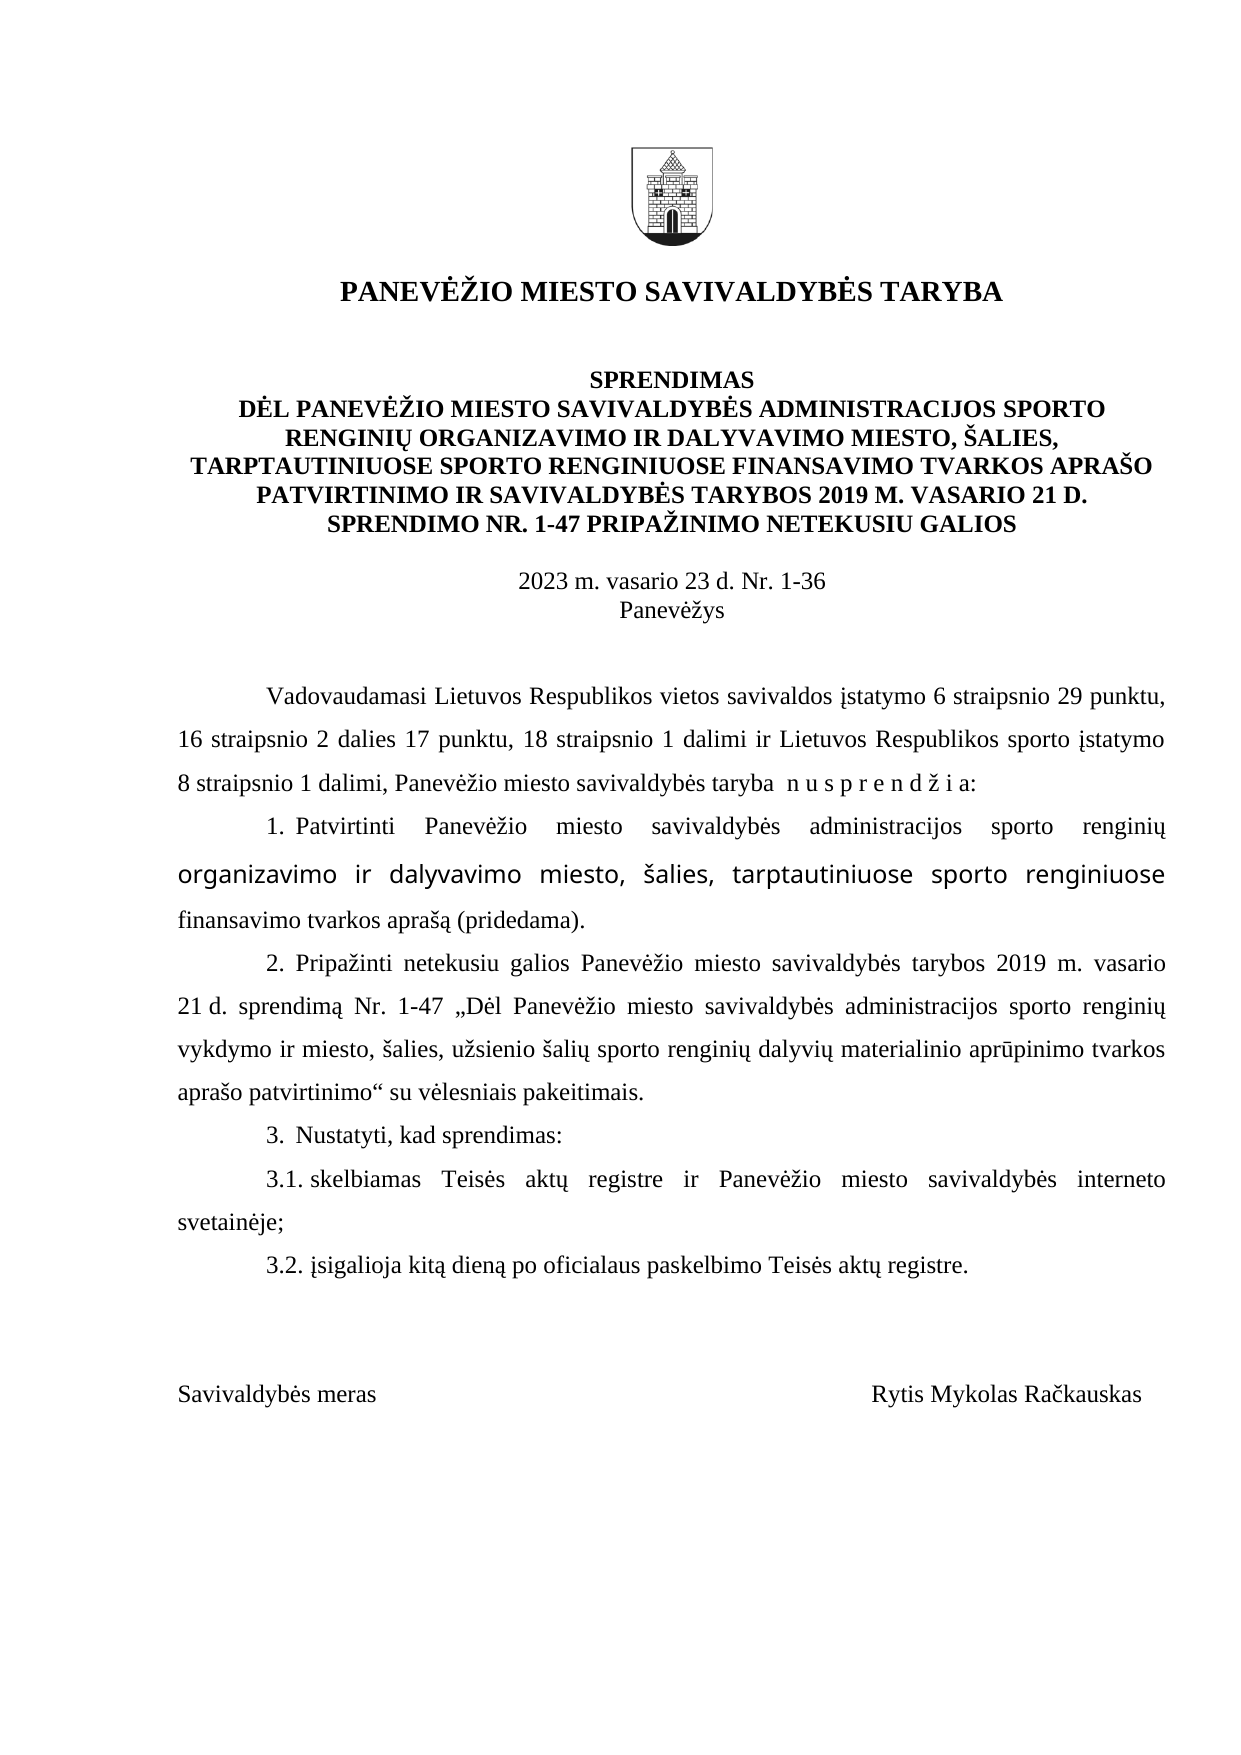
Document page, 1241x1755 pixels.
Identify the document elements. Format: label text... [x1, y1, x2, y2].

text Vadovaudamasi Lietuvos Respublikos vietos savivaldos įstatymo 6 straipsnio 29 punktu, 16 straipsnio 2 dalies 17 punktu, 18 straipsnio 1 dalimi ir Lietuvos Respublikos sporto įstatymo 8 straipsnio 1 dalimi, Panevėžio miesto savivaldybės taryba n u s p r e n d ž i a: [177, 681, 1167, 796]
text 3. Nustatyti, kad sprendimas: [177, 1121, 1167, 1149]
subtitle Panevėžys [177, 595, 1167, 624]
subtitle SPRENDIMAS [177, 365, 1167, 394]
text PANEVĖŽIO MIESTO SAVIVALDYBĖS TARYBA [177, 274, 1167, 308]
text 3.1. skelbiamas Teisės aktų registre ir Panevėžio miesto savivaldybės interneto svetainėje; [177, 1164, 1167, 1236]
text Savivaldybės meras Rytis Mykolas Račkauskas [177, 1379, 1167, 1408]
text 3.2. įsigalioja kitą dieną po oficialaus paskelbimo Teisės aktų registre. [177, 1250, 1167, 1279]
text DĖL PANEVĖŽIO MIESTO SAVIVALDYBĖS ADMINISTRACIJOS SPORTO RENGINIŲ ORGANIZAVIMO IR DALYVAVIMO MIESTO, ŠALIES, TARPTAUTINIUOSE SPORTO RENGINIUOSE FINANSAVIMO TVARKOS APRAŠO PATVIRTINIMO IR SAVIVALDYBĖS TARYBOS 2019 M. VASARIO 21 D. SPRENDIMO NR. 1-47 PRIPAŽINIMO NETEKUSIU GALIOS [177, 394, 1167, 538]
text 2023 m. vasario 23 d. Nr. 1-36 [177, 566, 1167, 595]
text 1. Patvirtinti Panevėžio miesto savivaldybės administracijos sporto renginių organizavimo ir dalyvavimo miesto, šalies, tarptautiniuose sporto renginiuose finansavimo tvarkos aprašą (pridedama). [177, 811, 1167, 934]
text 2. Pripažinti netekusiu galios Panevėžio miesto savivaldybės tarybos 2019 m. vasario 21 d. sprendimą Nr. 1-47 „Dėl Panevėžio miesto savivaldybės administracijos sporto renginių vykdymo ir miesto, šalies, užsienio šalių sporto renginių dalyvių materialinio aprūpinimo tvarkos aprašo patvirtinimo“ su vėlesniais pakeitimais. [177, 948, 1167, 1106]
